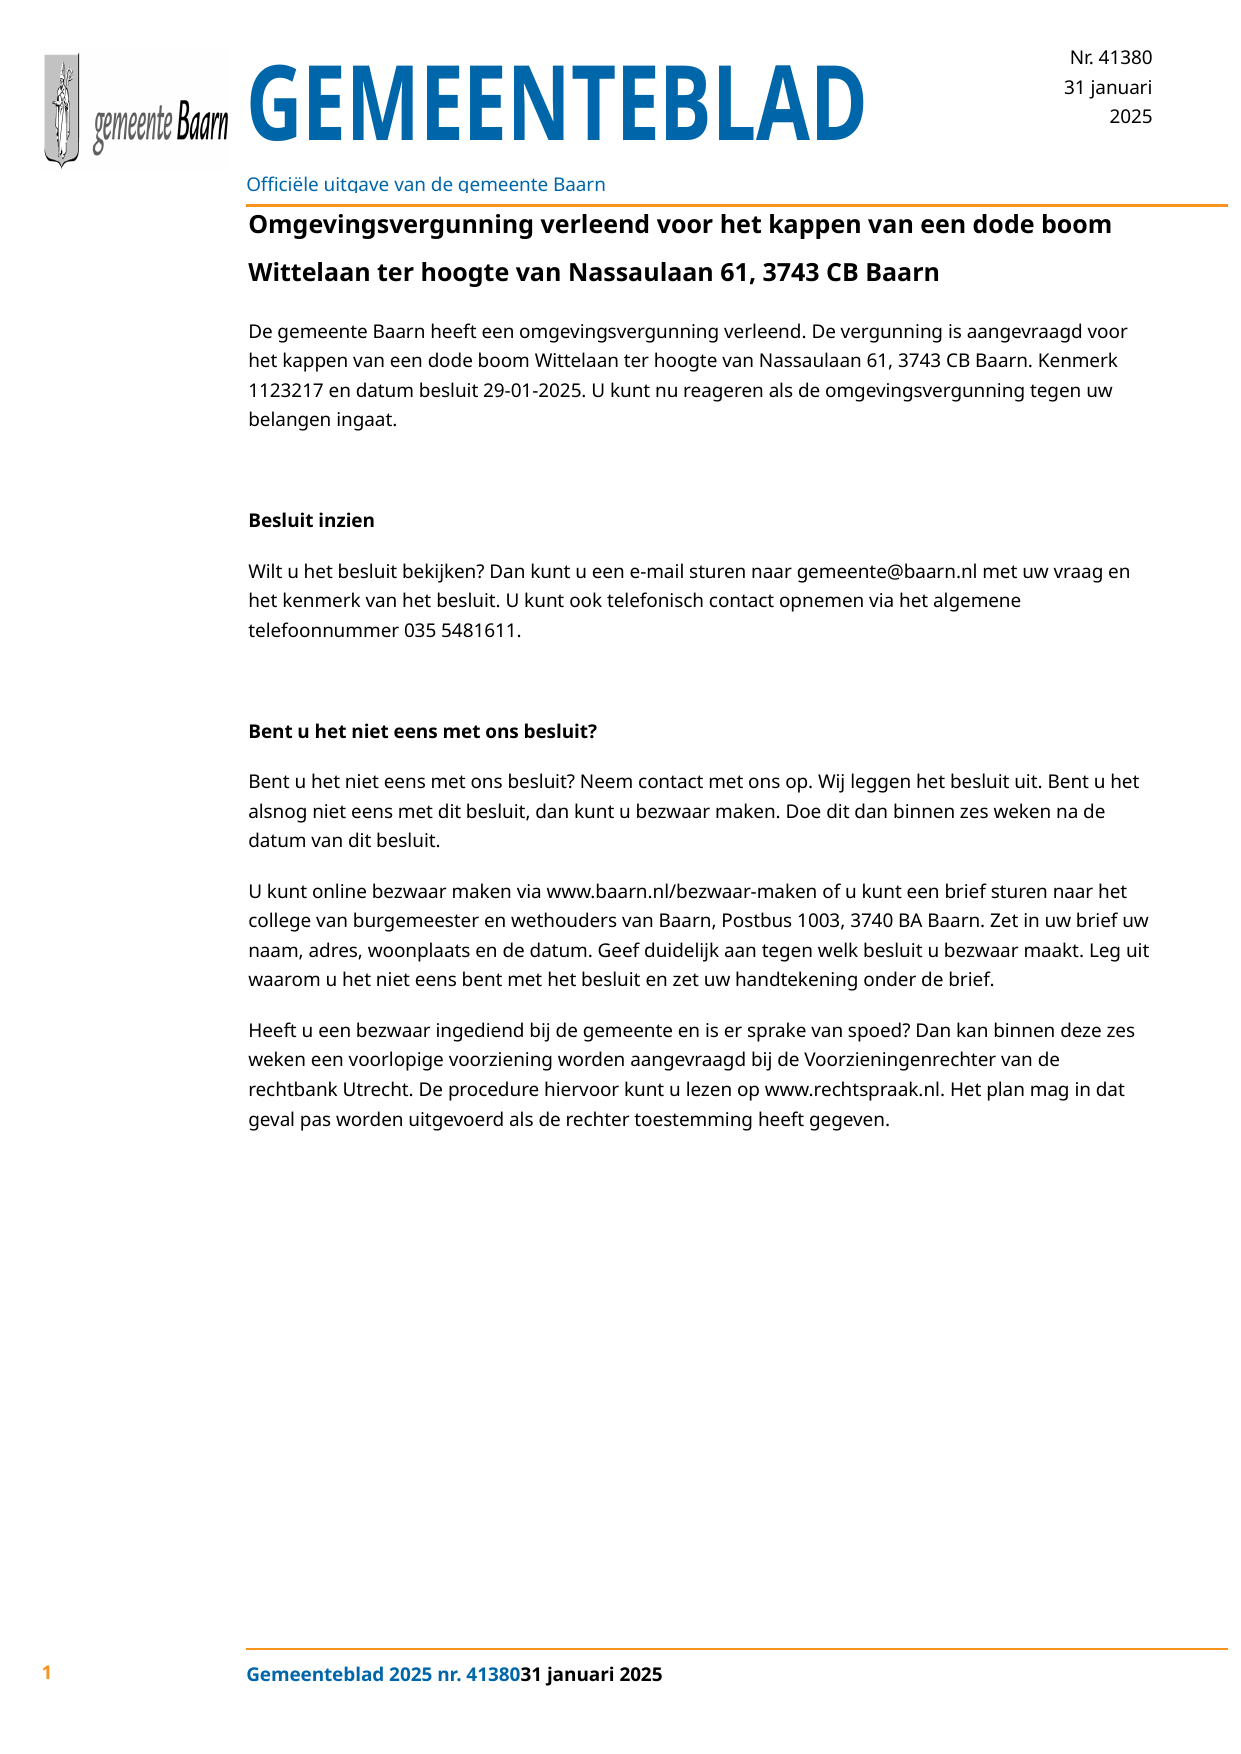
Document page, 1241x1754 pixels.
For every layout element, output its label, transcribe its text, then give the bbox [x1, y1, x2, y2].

text Bent u het niet eens met ons besluit? Neem contact met ons op. Wij leggen het besluit uit. Bent u het alsnog niet eens met dit besluit, dan kunt u bezwaar maken. Doe dit dan binnen zes weken na de datum van dit besluit. [248, 768, 1152, 853]
text U kunt online bezwaar maken via www.baarn.nl/bezwaar-maken of u kunt een brief sturen naar het college van burgemeester en wethouders van Baarn, Postbus 1003, 3740 BA Baarn. Zet in uw brief uw naam, adres, woonplaats en de datum. Geef duidelijk aan tegen welk besluit u bezwaar maakt. Leg uit waarom u het niet eens bent met het besluit en zet uw handtekening onder de brief. [248, 878, 1152, 992]
text Omgevingsvergunning verleend voor het kappen van een dode boom Wittelaan ter hoogte van Nassaulaan 61, 3743 CB Baarn [248, 207, 1152, 288]
text Bent u het niet eens met ons besluit? [248, 718, 1152, 744]
text Wilt u het besluit bekijken? Dan kunt u een e-mail sturen naar gemeente@baarn.nl met uw vraag en het kenmerk van het besluit. U kunt ook telefonisch contact opnemen via het algemene telefoonnummer 035 5481611. [248, 558, 1152, 643]
text Heeft u een bezwaar ingediend bij de gemeente en is er sprake van spoed? Dan kan binnen deze zes weken een voorlopige voorziening worden aangevraagd bij de Voorzieningenrechter van de rechtbank Utrecht. De procedure hiervoor kunt u lezen op www.rechtspraak.nl. Het plan mag in dat geval pas worden uitgevoerd als de rechter toestemming heeft gegeven. [248, 1017, 1152, 1132]
text De gemeente Baarn heeft een omgevingsvergunning verleend. De vergunning is aangevraagd voor het kappen van een dode boom Wittelaan ter hoogte van Nassaulaan 61, 3743 CB Baarn. Kenmerk 1123217 en datum besluit 29-01-2025. U kunt nu reageren als de omgevingsvergunning tegen uw belangen ingaat. [248, 318, 1152, 432]
picture [41, 47, 231, 172]
text Besluit inzien [248, 507, 1152, 533]
